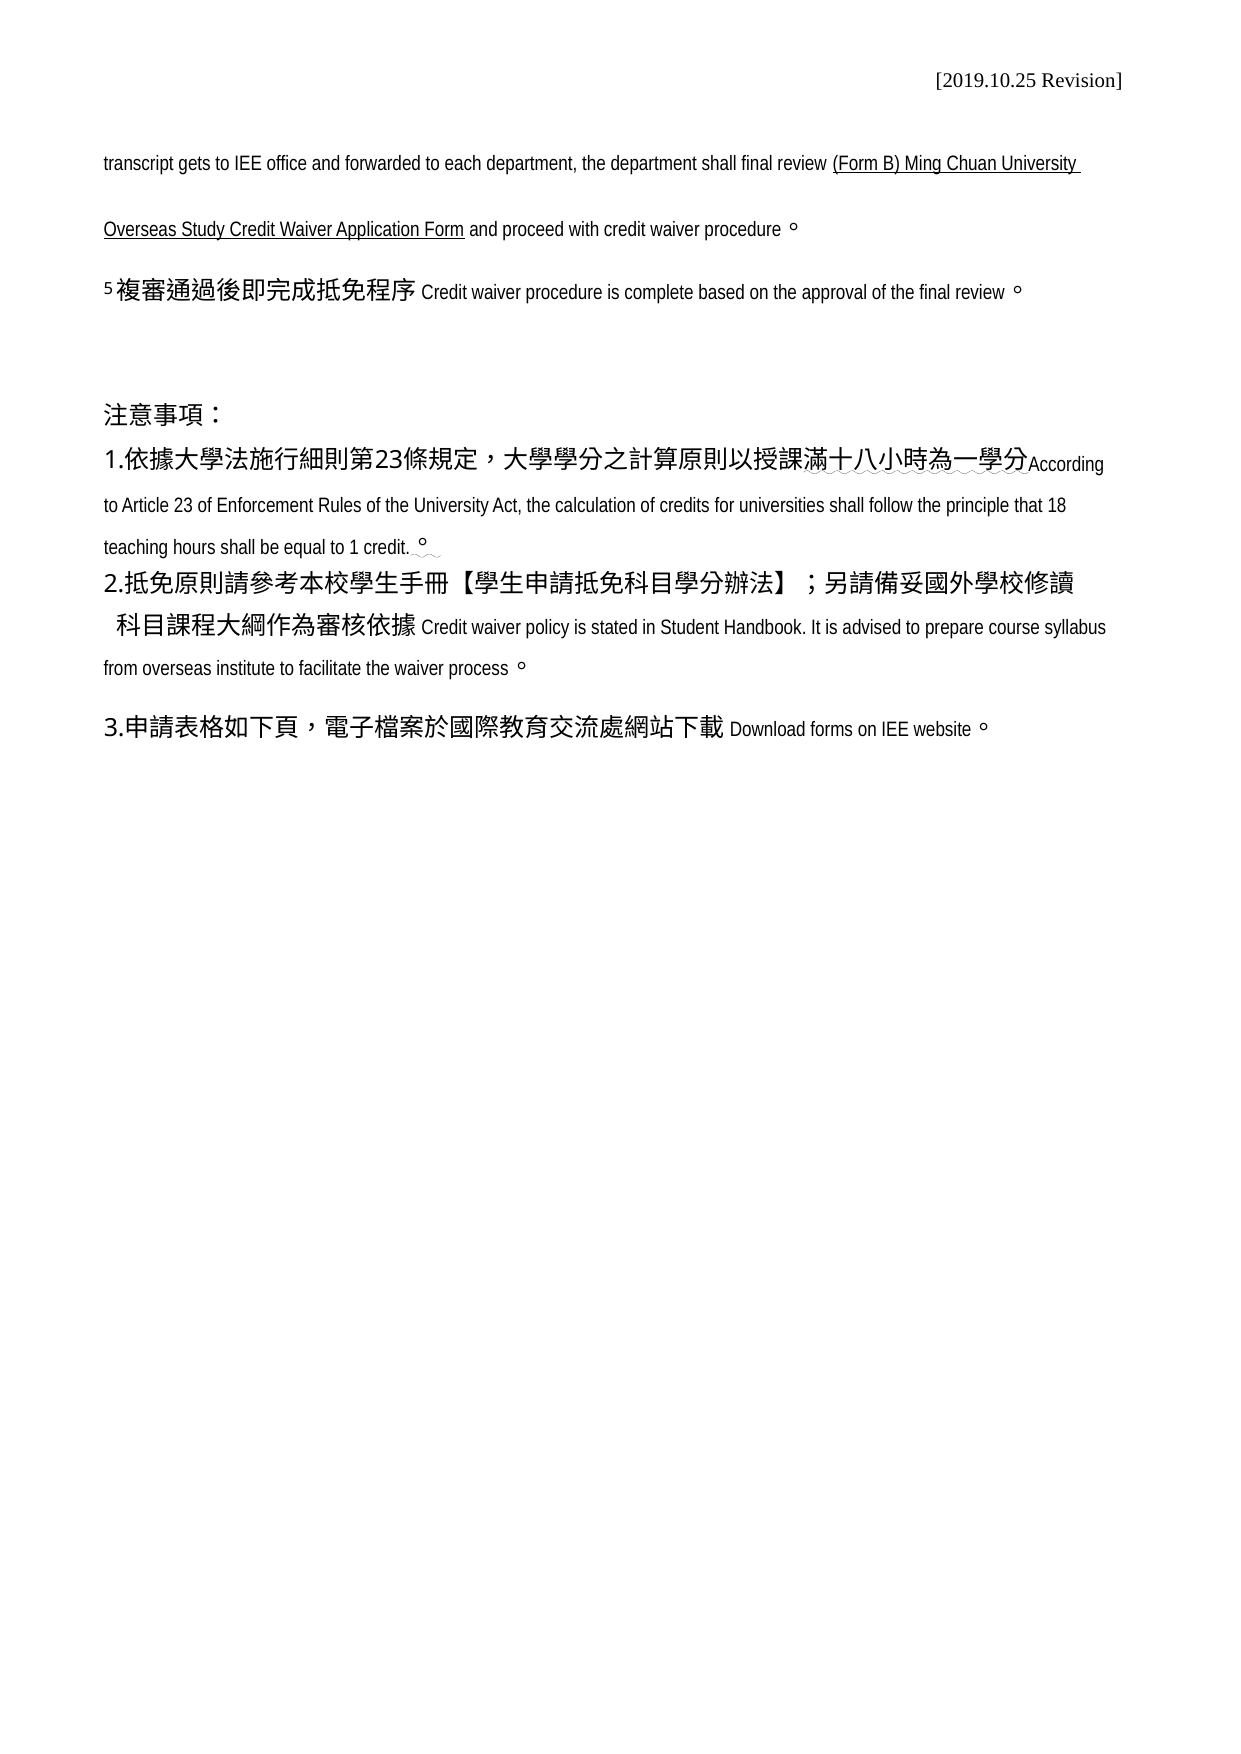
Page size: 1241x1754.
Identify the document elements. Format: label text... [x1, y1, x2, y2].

text 科目課程大綱作為審核依據Credit waiver policy is stated in Student Handbook. It is advised to prepare course syllabus from overseas institute to facilitate the waiver process。 [103, 601, 1122, 684]
text 注意事項： [103, 372, 1122, 434]
text 1.依據大學法施行細則第23條規定，大學學分之計算原則以授課滿十八小時為一學分According to Article 23 of Enforcement Rules of the University Act, the calculation of credits for universities shall follow the principle that 18 teaching hours shall be equal to 1 credit.。 [103, 434, 1122, 559]
text 2.抵免原則請參考本校學生手冊【學生申請抵免科目學分辦法】；另請備妥國外學校修讀 [103, 559, 1122, 601]
text transcript gets to IEE office and forwarded to each department, the department shall final review (Form B) Ming Chuan University Overseas Study Credit Waiver Application Form and proceed with credit waiver procedure。 [103, 122, 1122, 247]
text 3.申請表格如下頁，電子檔案於國際教育交流處網站下載Download forms on IEE website。 [103, 684, 1122, 747]
text 5複審通過後即完成抵免程序Credit waiver procedure is complete based on the approval of the final review。 [103, 247, 1122, 309]
